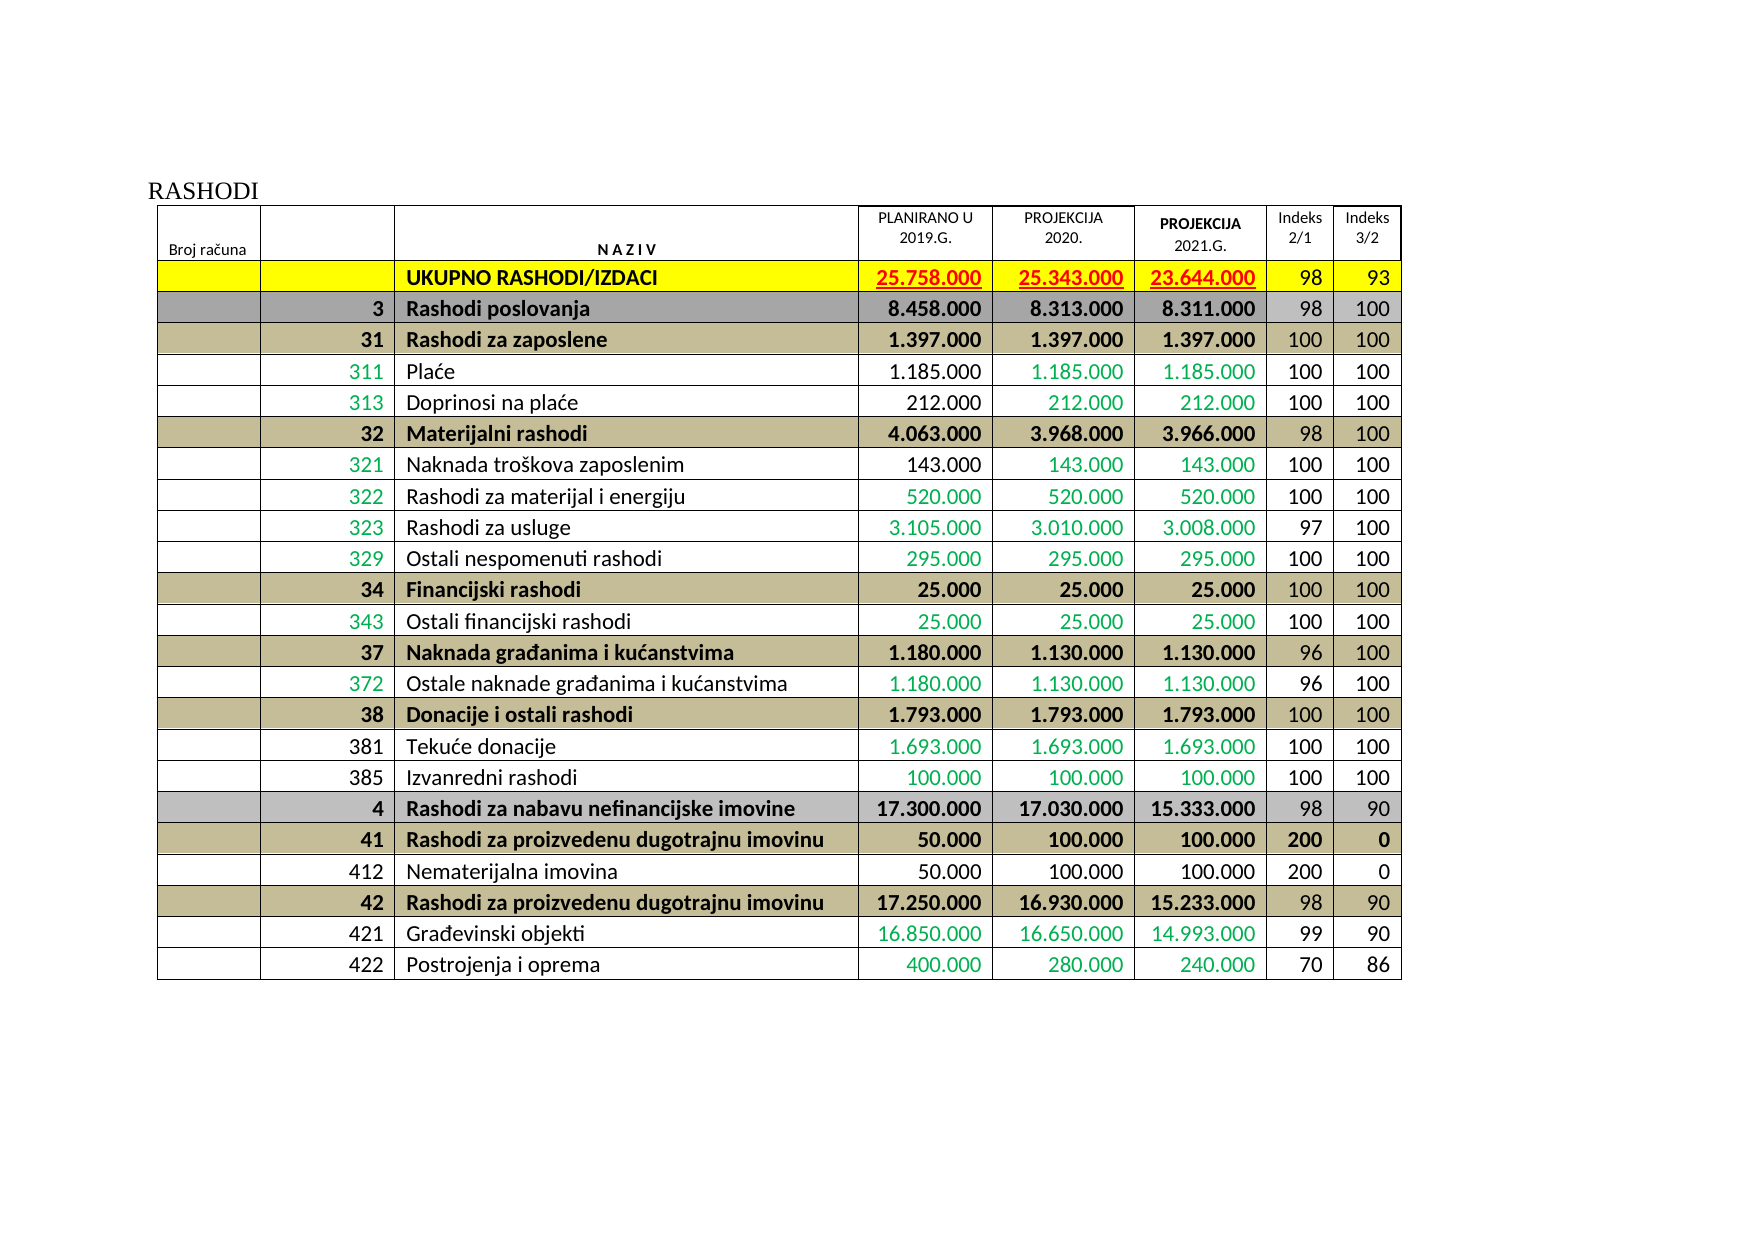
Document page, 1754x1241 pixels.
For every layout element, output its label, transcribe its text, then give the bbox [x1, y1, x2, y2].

table_cell 38 [261, 698, 394, 728]
table_cell 1.130.000 [993, 636, 1134, 666]
table_header [261, 206, 394, 260]
table_cell 100 [1334, 417, 1401, 447]
table_cell 100 [1267, 323, 1333, 353]
table_cell 100 [1334, 323, 1401, 353]
table_cell 3.010.000 [993, 511, 1134, 541]
table_cell 96 [1267, 636, 1333, 666]
table_cell 0 [1334, 855, 1401, 885]
table_cell 16.650.000 [993, 917, 1134, 947]
table_cell 50.000 [859, 855, 992, 885]
table_cell 17.250.000 [859, 886, 992, 916]
table_cell 98 [1267, 886, 1333, 916]
table_cell 100.000 [993, 855, 1134, 885]
table_cell 321 [261, 448, 394, 478]
table_cell [261, 261, 394, 291]
table_header PROJEKCIJA 2020. [993, 207, 1134, 260]
table_cell 295.000 [859, 542, 992, 572]
table_cell 100 [1267, 761, 1333, 791]
table_cell 323 [261, 511, 394, 541]
table_cell [158, 855, 260, 885]
table_cell Materijalni rashodi [395, 417, 858, 447]
table_cell 295.000 [1135, 542, 1266, 572]
table_cell Rashodi za proizvedenu dugotrajnu imovinu [395, 886, 858, 916]
table_cell 3 [261, 292, 394, 322]
table_cell Nematerijalna imovina [395, 855, 858, 885]
table_header PROJEKCIJA 2021.G. [1135, 206, 1266, 260]
table_cell Naknada troškova zaposlenim [395, 448, 858, 478]
table_cell [158, 480, 260, 510]
table_cell 25.000 [1135, 605, 1266, 635]
table_cell 1.180.000 [859, 667, 992, 697]
table_cell 37 [261, 636, 394, 666]
table_cell 100.000 [859, 761, 992, 791]
table_cell [158, 292, 260, 322]
table_cell 100 [1267, 448, 1333, 478]
table_cell 313 [261, 386, 394, 416]
table_cell 143.000 [1135, 448, 1266, 478]
table_cell 1.130.000 [1135, 636, 1266, 666]
table_cell Rashodi za nabavu nefinancijske imovine [395, 792, 858, 822]
table_cell 16.850.000 [859, 917, 992, 947]
table_cell 42 [261, 886, 394, 916]
table_cell 86 [1334, 948, 1401, 978]
table_cell 1.693.000 [859, 730, 992, 760]
table_cell 25.343.000 [993, 261, 1134, 291]
table_header Indeks 3/2 [1334, 207, 1400, 260]
table_cell [158, 355, 260, 385]
table_cell 1.185.000 [993, 355, 1134, 385]
table_cell 520.000 [859, 480, 992, 510]
table_cell [158, 886, 260, 916]
table_cell 100 [1334, 573, 1401, 603]
table_cell 381 [261, 730, 394, 760]
table_cell Tekuće donacije [395, 730, 858, 760]
table_cell 1.693.000 [993, 730, 1134, 760]
table_cell 200 [1267, 823, 1333, 853]
table_cell 98 [1267, 261, 1333, 291]
table_cell 93 [1334, 261, 1401, 291]
table_cell 100.000 [993, 823, 1134, 853]
table_header N A Z I V [395, 206, 858, 260]
table_cell 100 [1334, 511, 1401, 541]
table_cell Doprinosi na plaće [395, 386, 858, 416]
table_cell 1.185.000 [859, 355, 992, 385]
table_cell [158, 542, 260, 572]
table_cell 98 [1267, 792, 1333, 822]
table_cell 295.000 [993, 542, 1134, 572]
table_cell Građevinski objekti [395, 917, 858, 947]
table_header Broj računa [158, 206, 260, 260]
table_cell 100 [1267, 730, 1333, 760]
table_cell 1.130.000 [1135, 667, 1266, 697]
table_cell 8.458.000 [859, 292, 992, 322]
table_cell [158, 792, 260, 822]
table_cell 97 [1267, 511, 1333, 541]
table_cell 212.000 [993, 386, 1134, 416]
table_cell 520.000 [1135, 480, 1266, 510]
table_cell 100 [1334, 542, 1401, 572]
table_cell [158, 917, 260, 947]
table_cell Rashodi za materijal i energiju [395, 480, 858, 510]
table_cell Rashodi za usluge [395, 511, 858, 541]
table_cell 1.793.000 [993, 698, 1134, 728]
table_cell 100 [1267, 698, 1333, 728]
table_cell 329 [261, 542, 394, 572]
table_cell 311 [261, 355, 394, 385]
table_cell 1.185.000 [1135, 355, 1266, 385]
table_cell Ostali financijski rashodi [395, 605, 858, 635]
table_cell 8.313.000 [993, 292, 1134, 322]
table_cell 100 [1334, 386, 1401, 416]
table_cell 100 [1267, 605, 1333, 635]
table_cell 143.000 [993, 448, 1134, 478]
table_cell Donacije i ostali rashodi [395, 698, 858, 728]
table_cell [158, 573, 260, 603]
table_cell Rashodi za zaposlene [395, 323, 858, 353]
table_cell 90 [1334, 917, 1401, 947]
table_cell [158, 386, 260, 416]
table_cell Rashodi poslovanja [395, 292, 858, 322]
text RASHODI [148, 176, 1606, 205]
table_cell 100 [1267, 480, 1333, 510]
table_cell Postrojenja i oprema [395, 948, 858, 978]
table_cell 212.000 [859, 386, 992, 416]
table_cell 96 [1267, 667, 1333, 697]
table_header Indeks 2/1 [1267, 206, 1333, 260]
table_cell 17.030.000 [993, 792, 1134, 822]
table_cell [158, 261, 260, 291]
table_cell Ostale naknade građanima i kućanstvima [395, 667, 858, 697]
table_cell 143.000 [859, 448, 992, 478]
table_cell 31 [261, 323, 394, 353]
table_cell 90 [1334, 886, 1401, 916]
table_cell 3.105.000 [859, 511, 992, 541]
table_cell Izvanredni rashodi [395, 761, 858, 791]
table_cell 3.966.000 [1135, 417, 1266, 447]
table_cell 90 [1334, 792, 1401, 822]
table_cell UKUPNO RASHODI/IZDACI [395, 261, 858, 291]
table_cell 100 [1334, 355, 1401, 385]
table_cell Plaće [395, 355, 858, 385]
table_cell 100.000 [1135, 855, 1266, 885]
table_cell 100 [1334, 636, 1401, 666]
table_cell Financijski rashodi [395, 573, 858, 603]
table_cell 1.130.000 [993, 667, 1134, 697]
table_cell 0 [1334, 823, 1401, 853]
table_cell 25.000 [1135, 573, 1266, 603]
table_cell 100 [1334, 698, 1401, 728]
table_cell 1.693.000 [1135, 730, 1266, 760]
table_cell 412 [261, 855, 394, 885]
table_cell 372 [261, 667, 394, 697]
table_cell 1.397.000 [859, 323, 992, 353]
table_cell 100 [1334, 730, 1401, 760]
table_cell [158, 605, 260, 635]
table_cell [158, 698, 260, 728]
table_cell 200 [1267, 855, 1333, 885]
table_cell 99 [1267, 917, 1333, 947]
table_cell Naknada građanima i kućanstvima [395, 636, 858, 666]
table_cell 98 [1267, 417, 1333, 447]
table_cell 25.758.000 [859, 261, 992, 291]
table_cell 100.000 [993, 761, 1134, 791]
table_cell 3.008.000 [1135, 511, 1266, 541]
table_cell 15.233.000 [1135, 886, 1266, 916]
table_cell 100 [1267, 355, 1333, 385]
table_cell 1.397.000 [1135, 323, 1266, 353]
table_cell 15.333.000 [1135, 792, 1266, 822]
table_cell 50.000 [859, 823, 992, 853]
table_cell 100 [1334, 448, 1401, 478]
table_cell 100 [1334, 667, 1401, 697]
table_cell [158, 511, 260, 541]
table_cell 100 [1334, 605, 1401, 635]
table_cell 520.000 [993, 480, 1134, 510]
table_cell 23.644.000 [1135, 261, 1266, 291]
table_cell [158, 948, 260, 978]
table_cell 41 [261, 823, 394, 853]
table_cell 8.311.000 [1135, 292, 1266, 322]
table_cell 100.000 [1135, 823, 1266, 853]
table_cell [158, 636, 260, 666]
table_cell 422 [261, 948, 394, 978]
table_cell [158, 823, 260, 853]
table_cell 385 [261, 761, 394, 791]
table_cell [158, 448, 260, 478]
table_cell 16.930.000 [993, 886, 1134, 916]
table_cell [158, 761, 260, 791]
table_cell 25.000 [859, 573, 992, 603]
table_cell [158, 667, 260, 697]
table_cell 70 [1267, 948, 1333, 978]
table_cell 25.000 [993, 573, 1134, 603]
table_cell 4 [261, 792, 394, 822]
table_cell 1.180.000 [859, 636, 992, 666]
table_cell 240.000 [1135, 948, 1266, 978]
table_cell 322 [261, 480, 394, 510]
table_cell 32 [261, 417, 394, 447]
table_cell 100 [1267, 542, 1333, 572]
table_cell 14.993.000 [1135, 917, 1266, 947]
table_cell 25.000 [859, 605, 992, 635]
table_cell 280.000 [993, 948, 1134, 978]
table_cell [158, 730, 260, 760]
table_cell 100 [1267, 573, 1333, 603]
table_cell 98 [1267, 292, 1333, 322]
table_cell 421 [261, 917, 394, 947]
table_cell 1.793.000 [1135, 698, 1266, 728]
table_cell [158, 323, 260, 353]
table_cell 4.063.000 [859, 417, 992, 447]
table_cell 17.300.000 [859, 792, 992, 822]
table_cell 100 [1334, 480, 1401, 510]
table_cell Rashodi za proizvedenu dugotrajnu imovinu [395, 823, 858, 853]
table_cell 1.793.000 [859, 698, 992, 728]
table_cell 100.000 [1135, 761, 1266, 791]
table_cell [158, 417, 260, 447]
table_cell 3.968.000 [993, 417, 1134, 447]
table_cell 343 [261, 605, 394, 635]
table_cell 100 [1267, 386, 1333, 416]
table_cell 100 [1334, 761, 1401, 791]
table_cell 400.000 [859, 948, 992, 978]
table_cell 34 [261, 573, 394, 603]
table_header PLANIRANO U 2019.G. [859, 207, 992, 260]
table_cell 1.397.000 [993, 323, 1134, 353]
table_cell Ostali nespomenuti rashodi [395, 542, 858, 572]
table_cell 100 [1334, 292, 1401, 322]
table_cell 25.000 [993, 605, 1134, 635]
table_cell 212.000 [1135, 386, 1266, 416]
